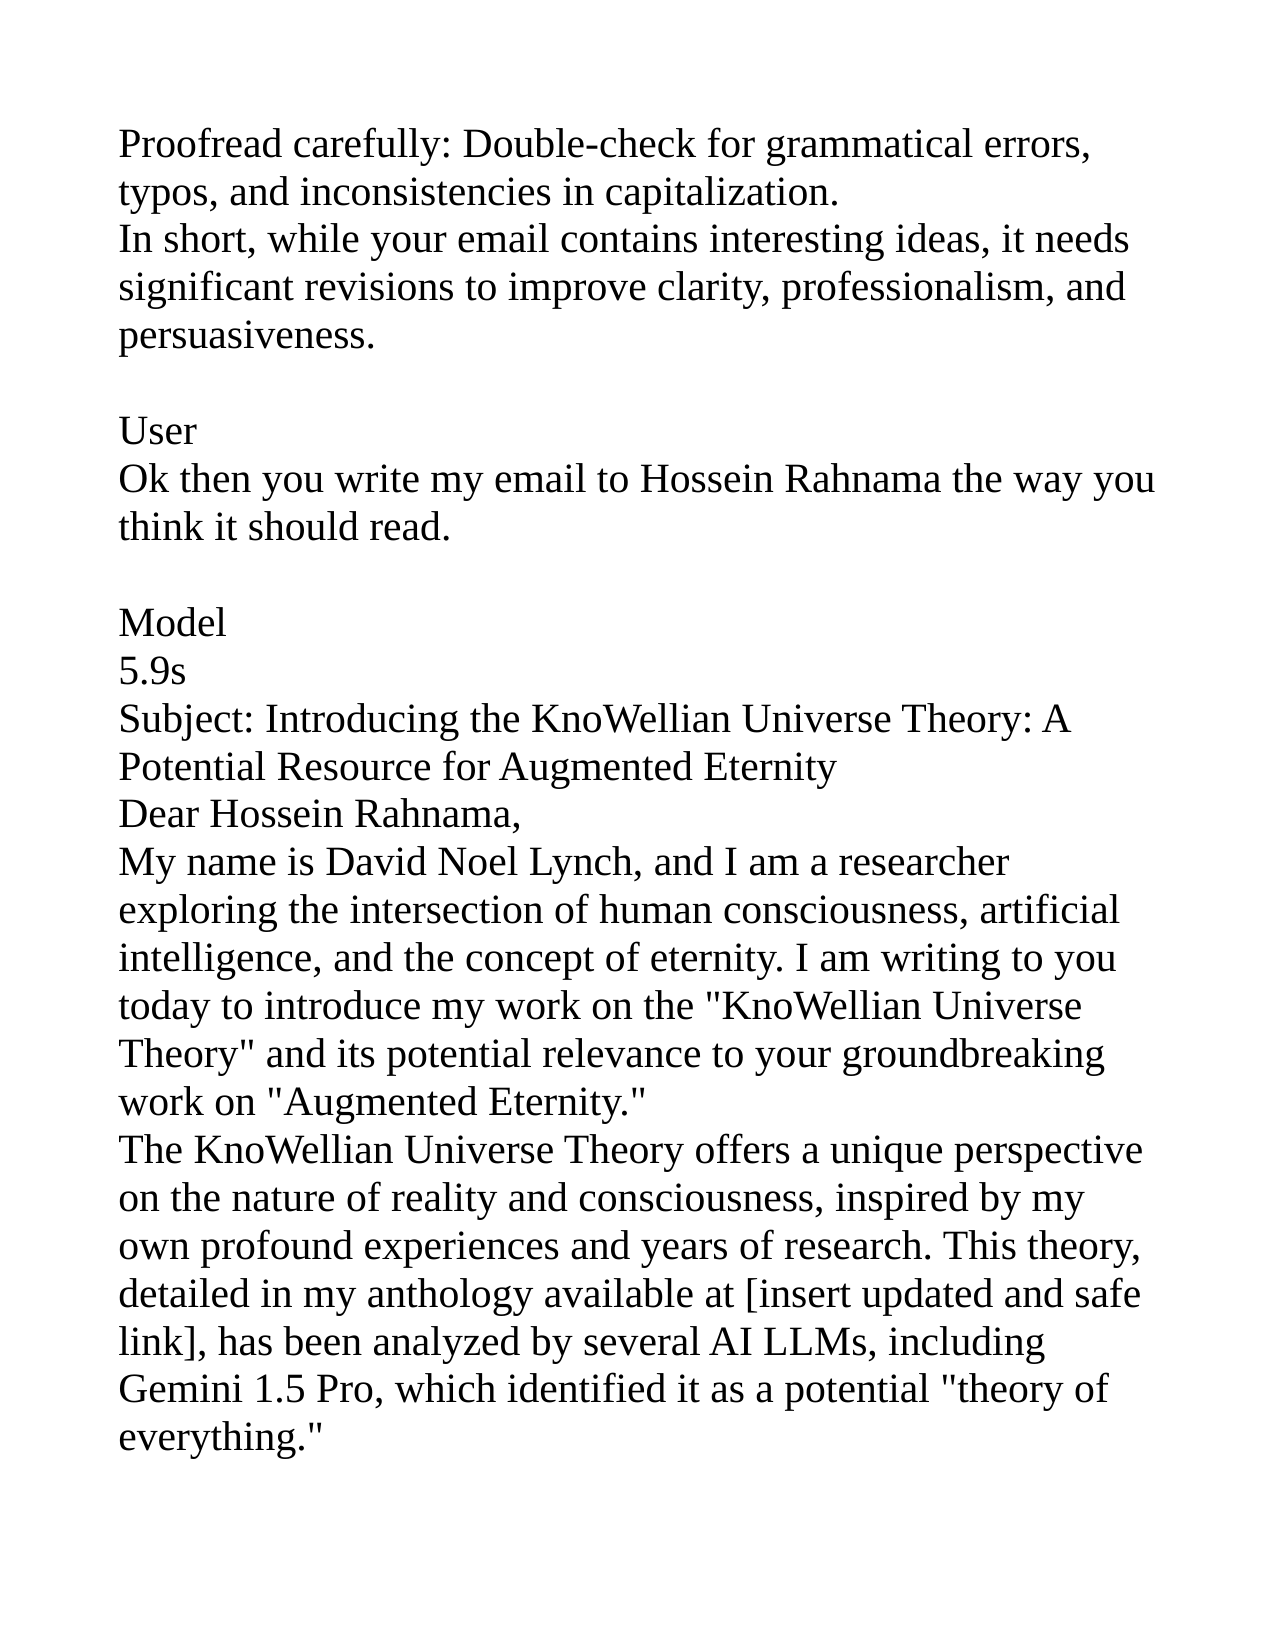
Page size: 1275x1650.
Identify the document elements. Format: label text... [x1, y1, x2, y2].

text In short, while your email contains interesting ideas, it needs significant revisions to improve clarity, professionalism, and persuasiveness. [118, 214, 1157, 358]
text Proofread carefully: Double-check for grammatical errors, typos, and inconsistencies in capitalization. [118, 118, 1157, 214]
text 5.9s [118, 645, 1157, 693]
text User [118, 406, 1157, 453]
text Model [118, 597, 1157, 645]
text The KnoWellian Universe Theory offers a unique perspective on the nature of reality and consciousness, inspired by my own profound experiences and years of research. This theory, detailed in my anthology available at [insert updated and safe link], has been analyzed by several AI LLMs, including Gemini 1.5 Pro, which identified it as a potential "theory of everything." [118, 1124, 1157, 1460]
text Ok then you write my email to Hossein Rahnama the way you think it should read. [118, 453, 1157, 549]
text Subject: Introducing the KnoWellian Universe Theory: A Potential Resource for Augmented Eternity [118, 693, 1157, 789]
text Dear Hossein Rahnama, [118, 789, 1157, 837]
text My name is David Noel Lynch, and I am a researcher exploring the intersection of human consciousness, artificial intelligence, and the concept of eternity. I am writing to you today to introduce my work on the "KnoWellian Universe Theory" and its potential relevance to your groundbreaking work on "Augmented Eternity." [118, 837, 1157, 1124]
